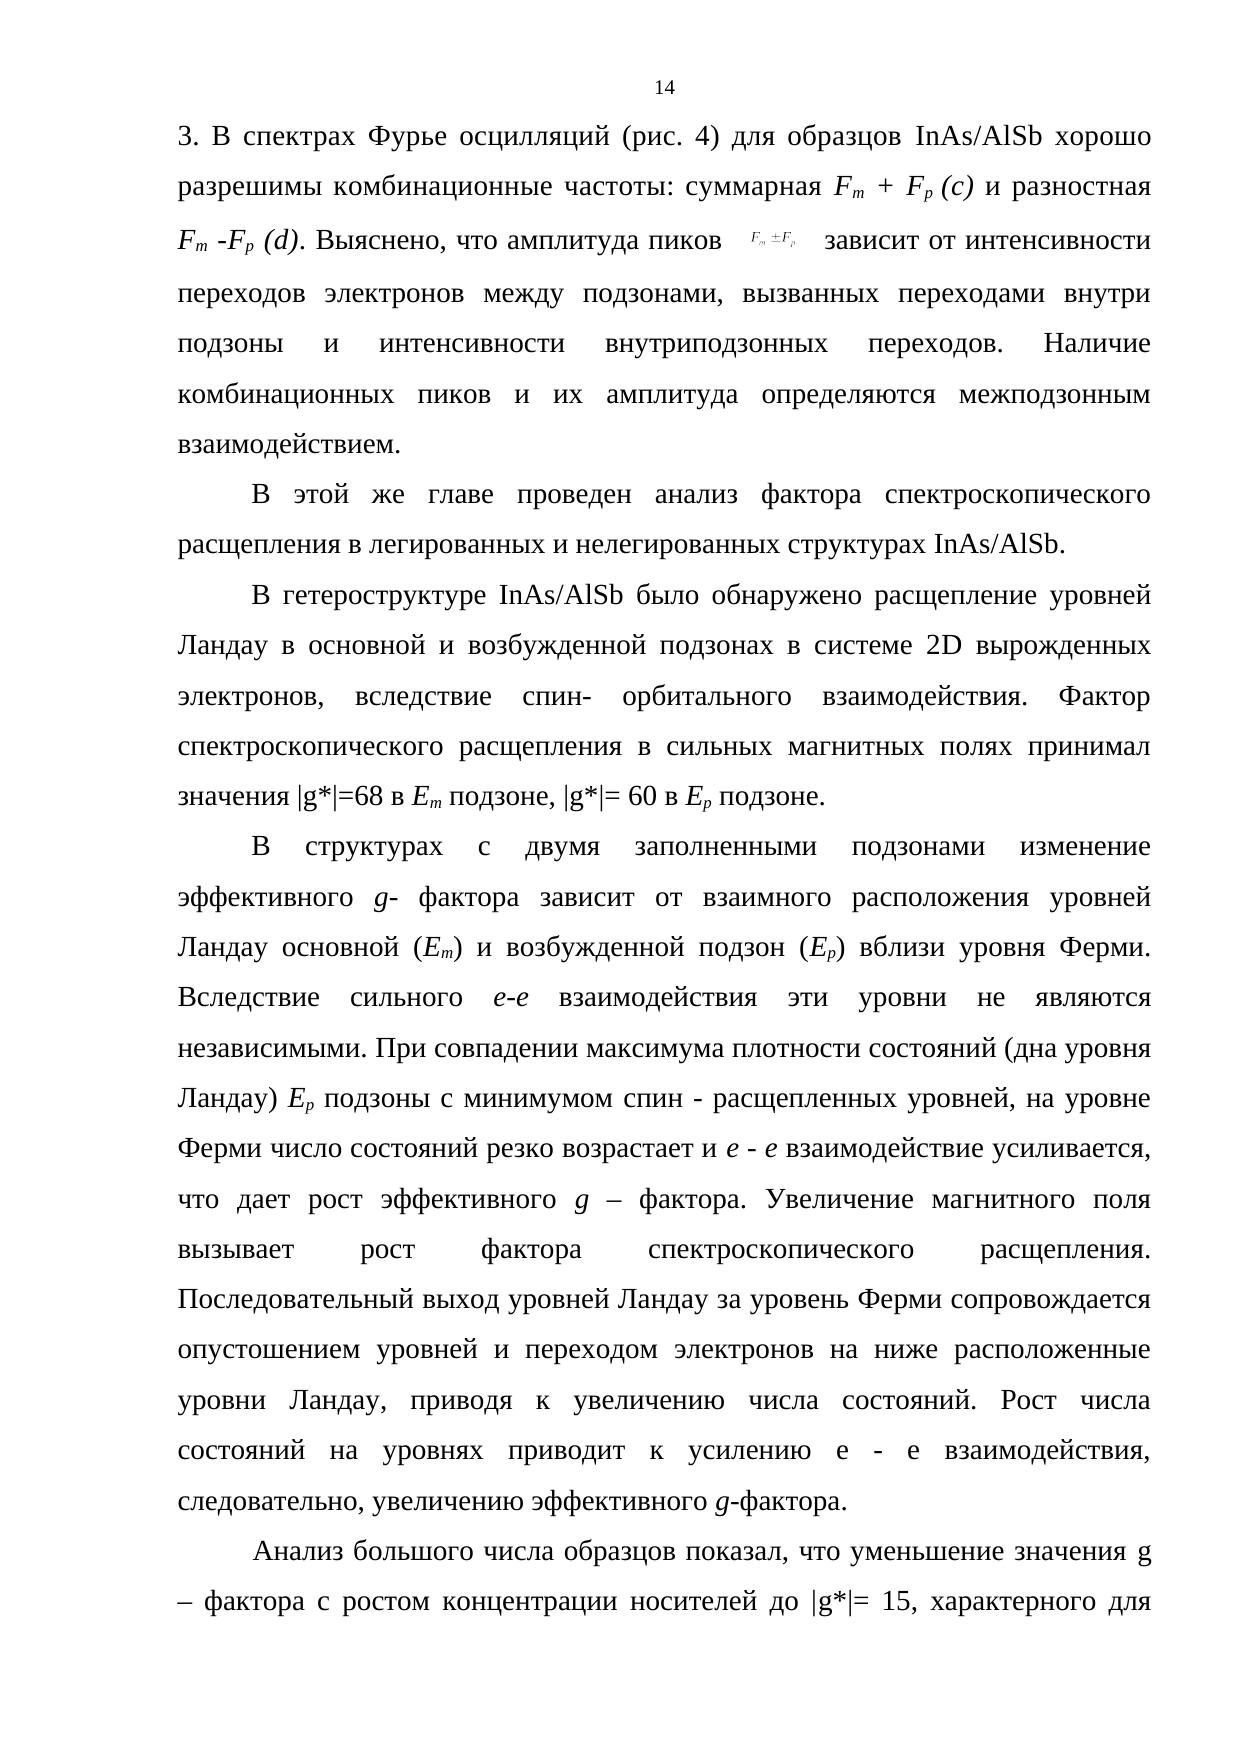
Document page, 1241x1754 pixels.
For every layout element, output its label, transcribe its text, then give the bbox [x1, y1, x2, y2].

text В гетероструктуре InAs/AlSb было обнаружено расщепление уровней Ландау в основной и возбужденной подзонах в системе 2D вырожденных электронов, вследствие спин- орбитального взаимодействия. Фактор спектроскопического расщепления в сильных магнитных полях принимал значения |g*|=68 в Em подзоне, |g*|= 60 в Ep подзоне. [177, 577, 1152, 812]
text В структурах с двумя заполненными подзонами изменение эффективного g- фактора зависит от взаимного расположения уровней Ландау основной (Em) и возбужденной подзон (Ep) вблизи уровня Ферми. Вследствие сильного e-e взаимодействия эти уровни не являются независимыми. При совпадении максимума плотности состояний (дна уровня Ландау) Ep подзоны с минимумом спин - расщепленных уровней, на уровне Ферми число состояний резко возрастает и е - е взаимодействие усиливается, что дает рост эффективного g – фактора. Увеличение магнитного поля вызывает рост фактора спектроскопического расщепления. Последовательный выход уровней Ландау за уровень Ферми сопровождается опустошением уровней и переходом электронов на ниже расположенные уровни Ландау, приводя к увеличению числа состояний. Рост числа состояний на уровнях приводит к усилению е - е взаимодействия, следовательно, увеличению эффективного g-фактора. [177, 828, 1152, 1516]
text Анализ большого числа образцов показал, что уменьшение значения g – фактора с ростом концентрации носителей до |g*|= 15, характерного для [177, 1533, 1152, 1617]
text В этой же главе проведен анализ фактора спектроскопического расщепления в легированных и нелегированных структурах InAs/AlSb. [177, 476, 1152, 560]
text 3. В спектрах Фурье осцилляций (рис. 4) для образцов InAs/AlSb хорошо разрешимы комбинационные частоты: суммарная Fm + Fp (с) и разностная Fm -Fp (d). Выяснено, что амплитуда пиков зависит от интенсивности переходов электронов между подзонами, вызванных переходами внутри подзоны и интенсивности внутриподзонных переходов. Наличие комбинационных пиков и их амплитуда определяются межподзонным взаимодействием. [177, 118, 1152, 459]
